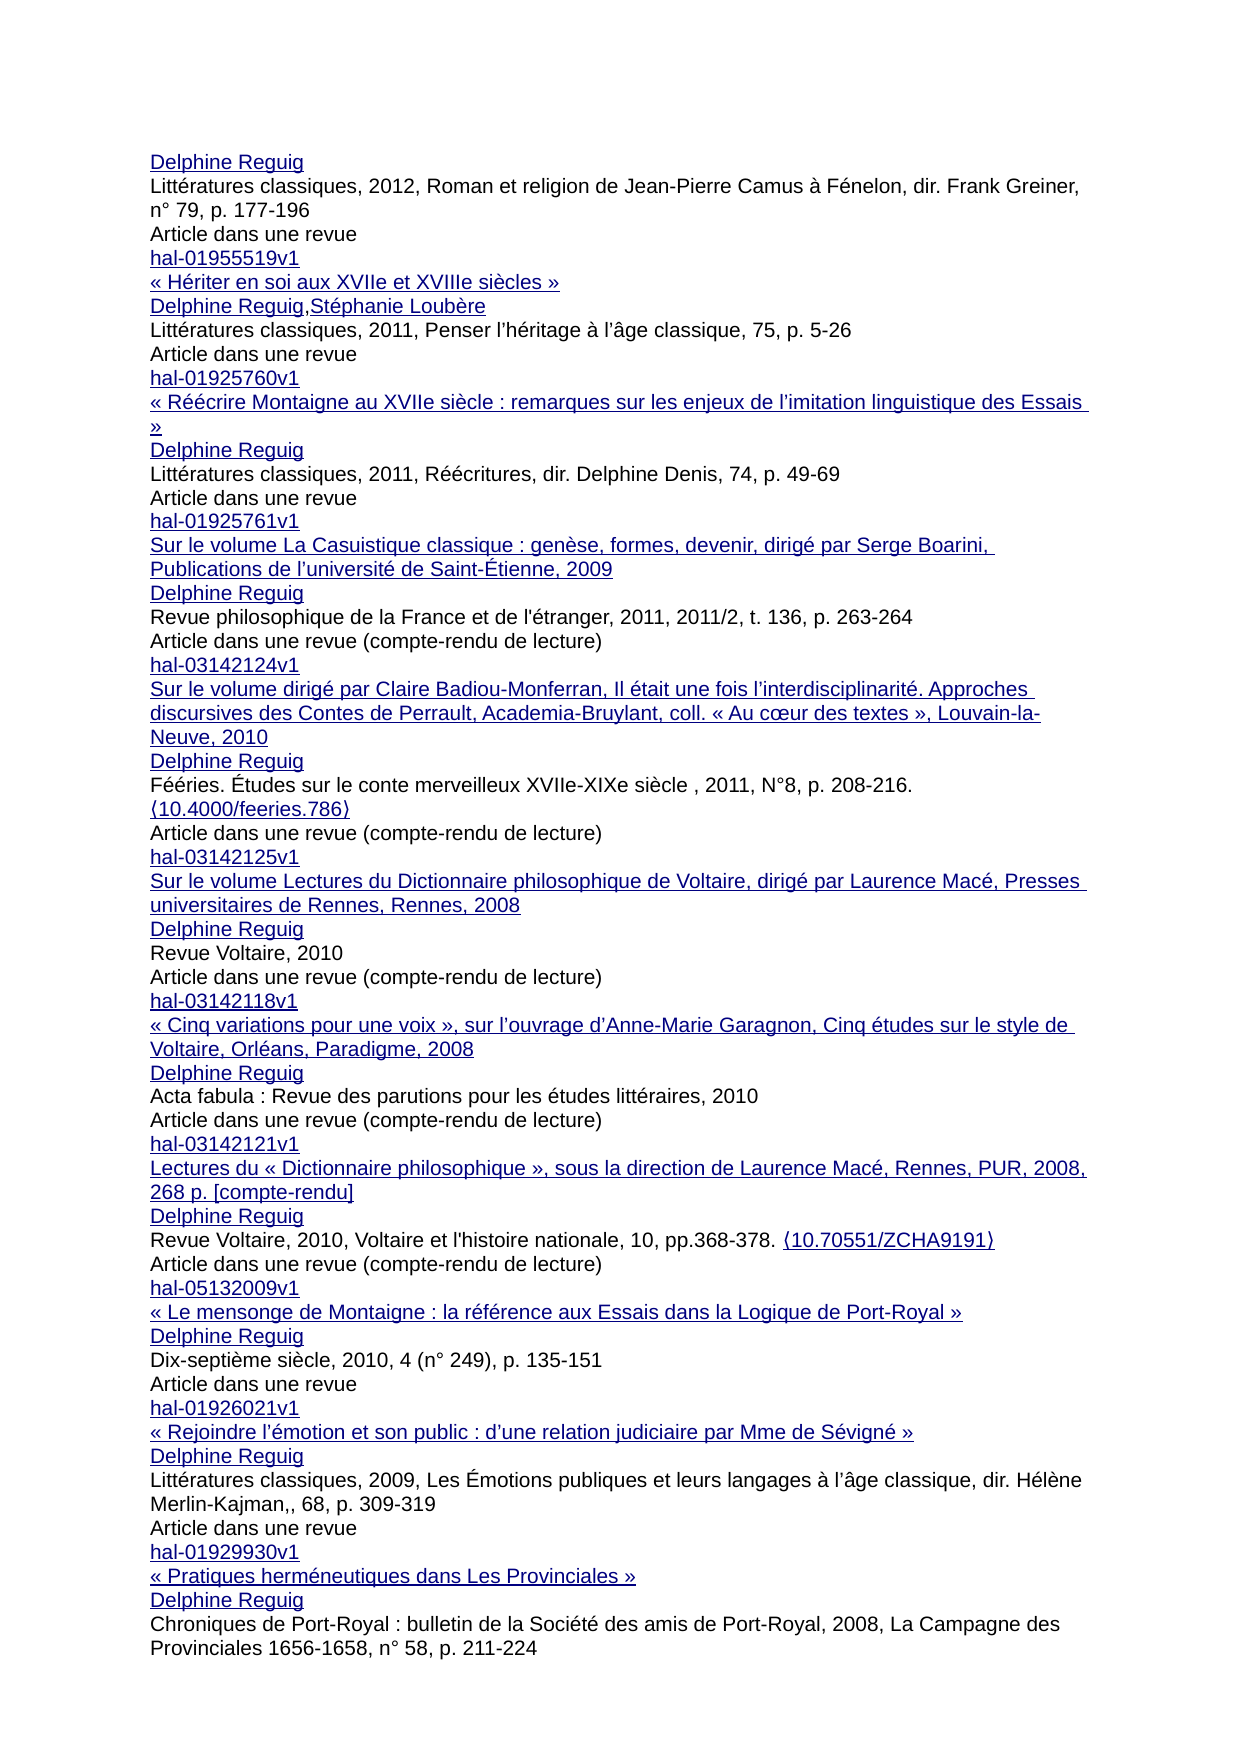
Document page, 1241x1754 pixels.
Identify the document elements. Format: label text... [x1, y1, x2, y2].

table_cell Delphine Reguig Littératures classiques, 2012, Roman et religion de Jean-Pierre Camus à Fénelon, dir. Frank Greiner, n° 79, p. 177-196 Article dans une revue hal-01955519v1 [150, 150, 1090, 270]
table_cell Sur le volume Lectures du Dictionnaire philosophique de Voltaire, dirigé par Laurence Macé, Presses universitaires de Rennes, Rennes, 2008 Delphine Reguig Revue Voltaire, 2010 Article dans une revue (compte-rendu de lecture) hal-03142118v1 [150, 869, 1090, 1012]
table_cell « Réécrire Montaigne au XVIIe siècle : remarques sur les enjeux de l’imitation linguistique des Essais » Delphine Reguig Littératures classiques, 2011, Réécritures, dir. Delphine Denis, 74, p. 49-69 Article dans une revue hal-01925761v1 [150, 390, 1090, 533]
table_cell « Rejoindre l’émotion et son public : d’une relation judiciaire par Mme de Sévigné » Delphine Reguig Littératures classiques, 2009, Les Émotions publiques et leurs langages à l’âge classique, dir. Hélène Merlin-Kajman,, 68, p. 309-319 Article dans une revue hal-01929930v1 [150, 1420, 1090, 1563]
table_cell « Cinq variations pour une voix », sur l’ouvrage d’Anne-Marie Garagnon, Cinq études sur le style de Voltaire, Orléans, Paradigme, 2008 Delphine Reguig Acta fabula : Revue des parutions pour les études littéraires, 2010 Article dans une revue (compte-rendu de lecture) hal-03142121v1 [150, 1013, 1090, 1156]
table_cell « Pratiques herméneutiques dans Les Provinciales » Delphine Reguig Chroniques de Port-Royal : bulletin de la Société des amis de Port-Royal, 2008, La Campagne des Provinciales 1656-1658, n° 58, p. 211-224 [150, 1564, 1090, 1659]
table_cell « Hériter en soi aux XVIIe et XVIIIe siècles » Delphine Reguig,Stéphanie Loubère Littératures classiques, 2011, Penser l’héritage à l’âge classique, 75, p. 5-26 Article dans une revue hal-01925760v1 [150, 270, 1090, 389]
table_cell Sur le volume La Casuistique classique : genèse, formes, devenir, dirigé par Serge Boarini, Publications de l’université de Saint-Étienne, 2009 Delphine Reguig Revue philosophique de la France et de l'étranger, 2011, 2011/2, t. 136, p. 263-264 Article dans une revue (compte-rendu de lecture) hal-03142124v1 [150, 533, 1090, 677]
table_cell Lectures du « Dictionnaire philosophique », sous la direction de Laurence Macé, Rennes, PUR, 2008, 268 p. [compte-rendu] Delphine Reguig Revue Voltaire, 2010, Voltaire et l'histoire nationale, 10, pp.368-378. ⟨10.70551/ZCHA9191⟩ Article dans une revue (compte-rendu de lecture) hal-05132009v1 [150, 1156, 1090, 1300]
table_cell Sur le volume dirigé par Claire Badiou-Monferran, Il était une fois l’interdisciplinarité. Approches discursives des Contes de Perrault, Academia-Bruylant, coll. « Au cœur des textes », Louvain-la-Neuve, 2010 Delphine Reguig Fééries. Études sur le conte merveilleux XVIIe-XIXe siècle , 2011, N°8, p. 208-216. ⟨10.4000/feeries.786⟩ Article dans une revue (compte-rendu de lecture) hal-03142125v1 [150, 677, 1090, 869]
table_cell « Le mensonge de Montaigne : la référence aux Essais dans la Logique de Port-Royal » Delphine Reguig Dix-septième siècle, 2010, 4 (n° 249), p. 135-151 Article dans une revue hal-01926021v1 [150, 1300, 1090, 1420]
